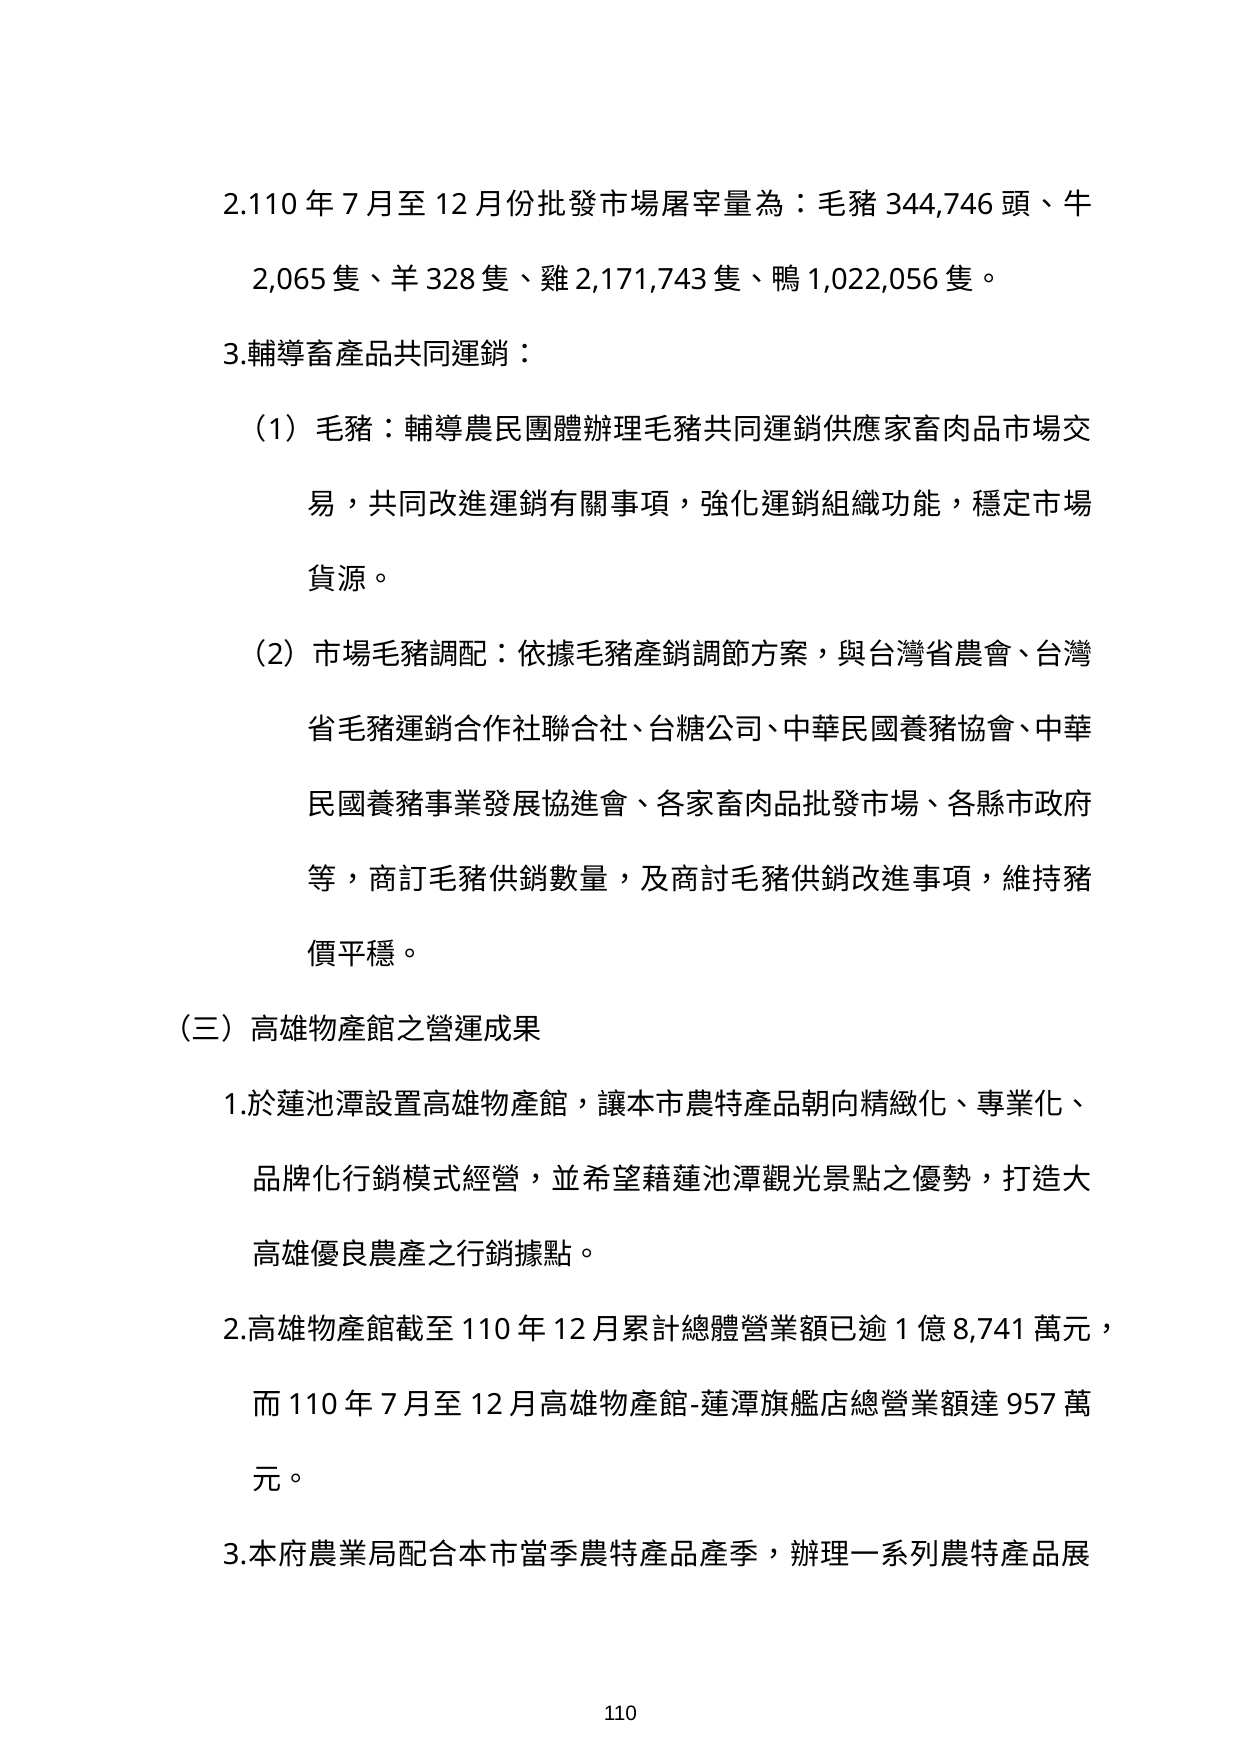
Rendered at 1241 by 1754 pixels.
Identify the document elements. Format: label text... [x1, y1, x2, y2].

text （三）高雄物產館之營運成果 [162, 989, 1092, 1064]
text 3.本府農業局配合本市當季農特產品產季，辦理一系列農特產品展 [223, 1514, 1092, 1589]
text 3.輔導畜產品共同運銷： [223, 314, 1092, 389]
text 1.於蓮池潭設置高雄物產館，讓本市農特產品朝向精緻化、專業化、品牌化行銷模式經營，並希望藉蓮池潭觀光景點之優勢，打造大高雄優良農產之行銷據點。 [223, 1064, 1092, 1289]
text 2.110年7月至12月份批發市場屠宰量為：毛豬344,746頭、牛2,065隻、羊328隻、雞2,171,743隻、鴨1,022,056隻。 [223, 164, 1092, 314]
text （2）市場毛豬調配：依據毛豬產銷調節方案，與台灣省農會、台灣省毛豬運銷合作社聯合社、台糖公司、中華民國養豬協會、中華民國養豬事業發展協進會、各家畜肉品批發市場、各縣市政府等，商訂毛豬供銷數量，及商討毛豬供銷改進事項，維持豬價平穩。 [238, 614, 1092, 989]
text 2.高雄物產館截至110年12月累計總體營業額已逾1億8,741萬元，而110年7月至12月高雄物產館-蓮潭旗艦店總營業額達957萬元。 [223, 1289, 1092, 1514]
text （1）毛豬：輔導農民團體辦理毛豬共同運銷供應家畜肉品市場交易，共同改進運銷有關事項，強化運銷組織功能，穩定市場貨源。 [238, 389, 1092, 614]
